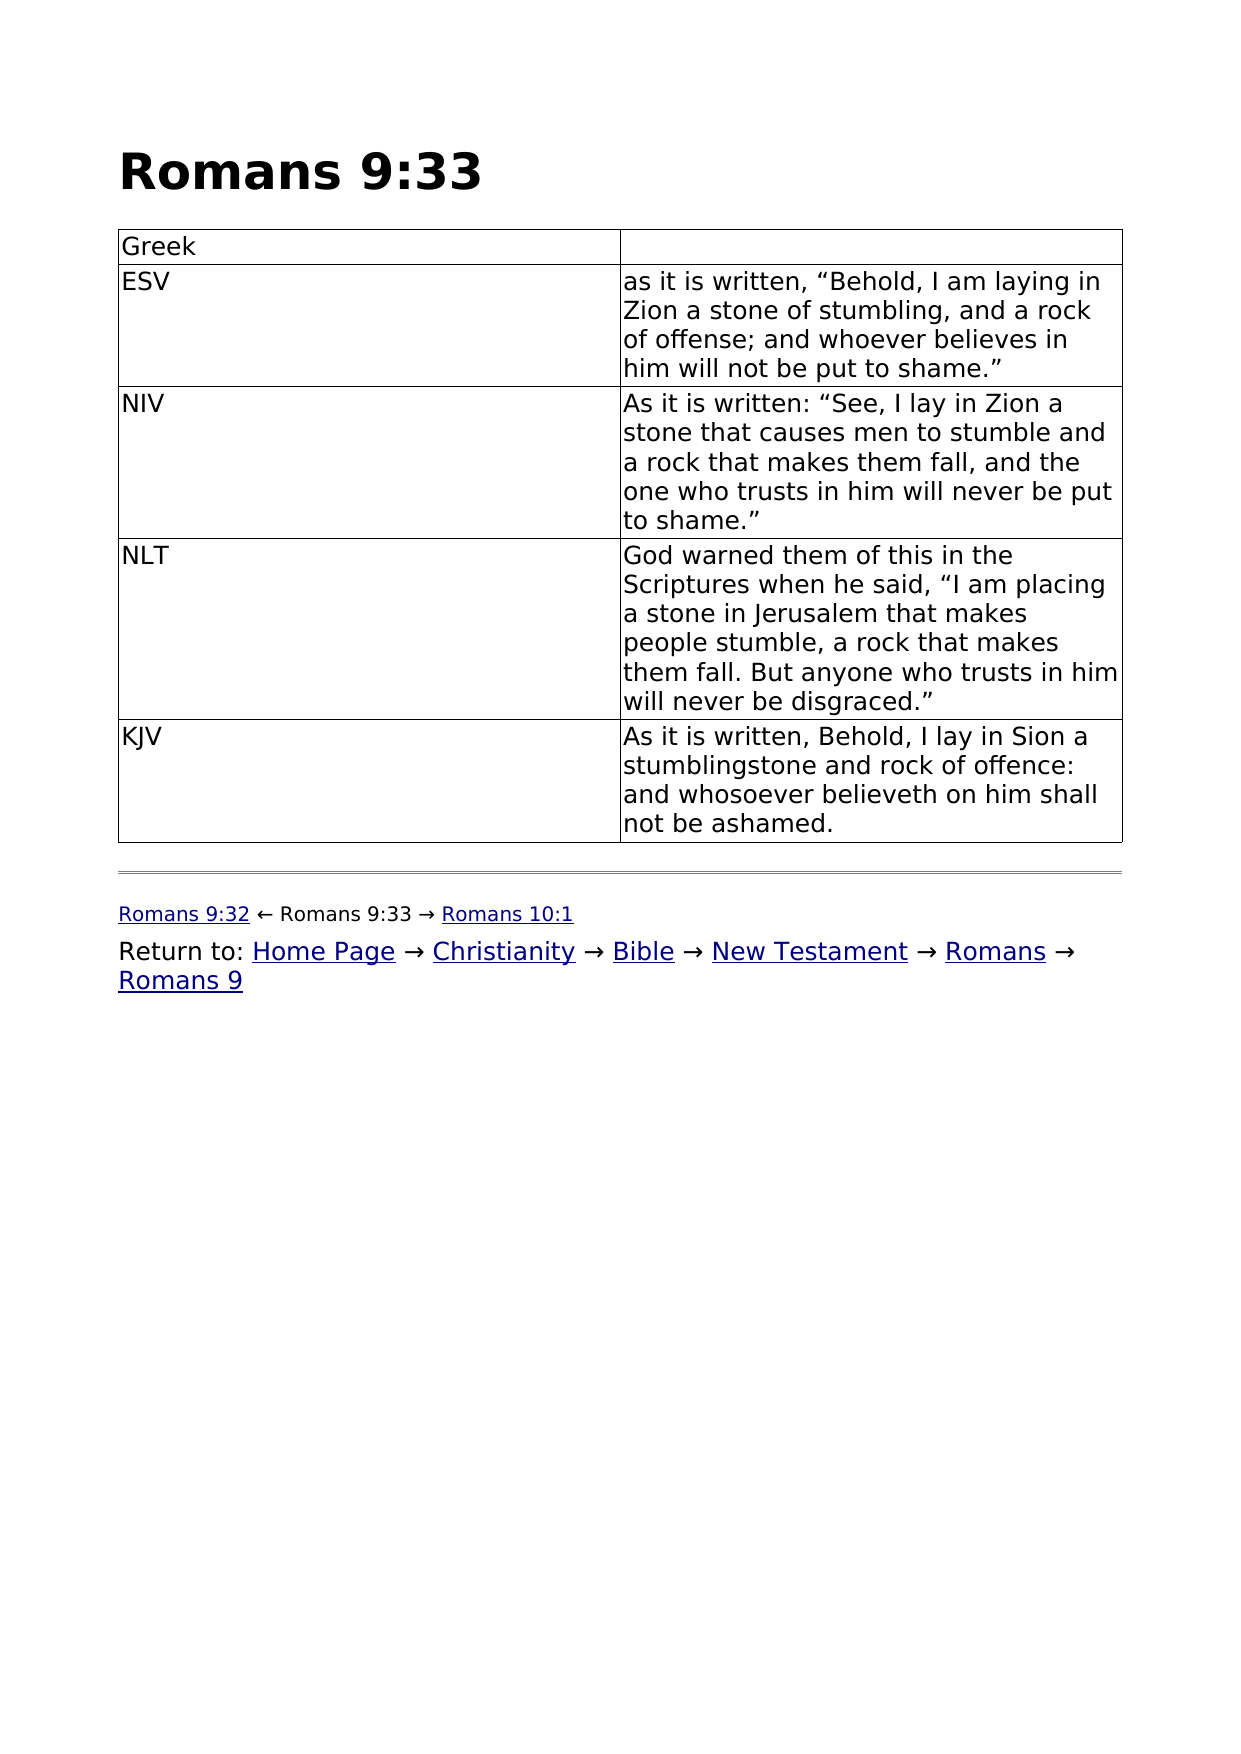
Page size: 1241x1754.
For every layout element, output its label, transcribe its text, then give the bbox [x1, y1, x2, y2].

table_cell NLT [119, 539, 620, 719]
table_cell ESV [119, 265, 620, 386]
table_cell NIV [119, 387, 620, 538]
table_cell God warned them of this in the Scriptures when he said, “I am placing a stone in Jerusalem that makes people stumble, a rock that makes them fall. But anyone who trusts in him will never be disgraced.” [621, 539, 1122, 719]
text Romans 9:32 ← Romans 9:33 → Romans 10:1 [118, 903, 1122, 937]
text Return to: Home Page → Christianity → Bible → New Testament → Romans → Romans 9 [118, 937, 1122, 995]
table_cell as it is written, “Behold, I am laying in Zion a stone of stumbling, and a rock of offense; and whoever believes in him will not be put to shame.” [621, 265, 1122, 386]
table_header [621, 230, 1122, 264]
table_cell KJV [119, 720, 620, 842]
table_cell As it is written: “See, I lay in Zion a stone that causes men to stumble and a rock that makes them fall, and the one who trusts in him will never be put to shame.” [621, 387, 1122, 538]
table_cell As it is written, Behold, I lay in Sion a stumblingstone and rock of offence: and whosoever believeth on him shall not be ashamed. [621, 720, 1122, 842]
table_header Greek [119, 230, 620, 264]
subtitle Romans 9:33 [118, 143, 1122, 201]
